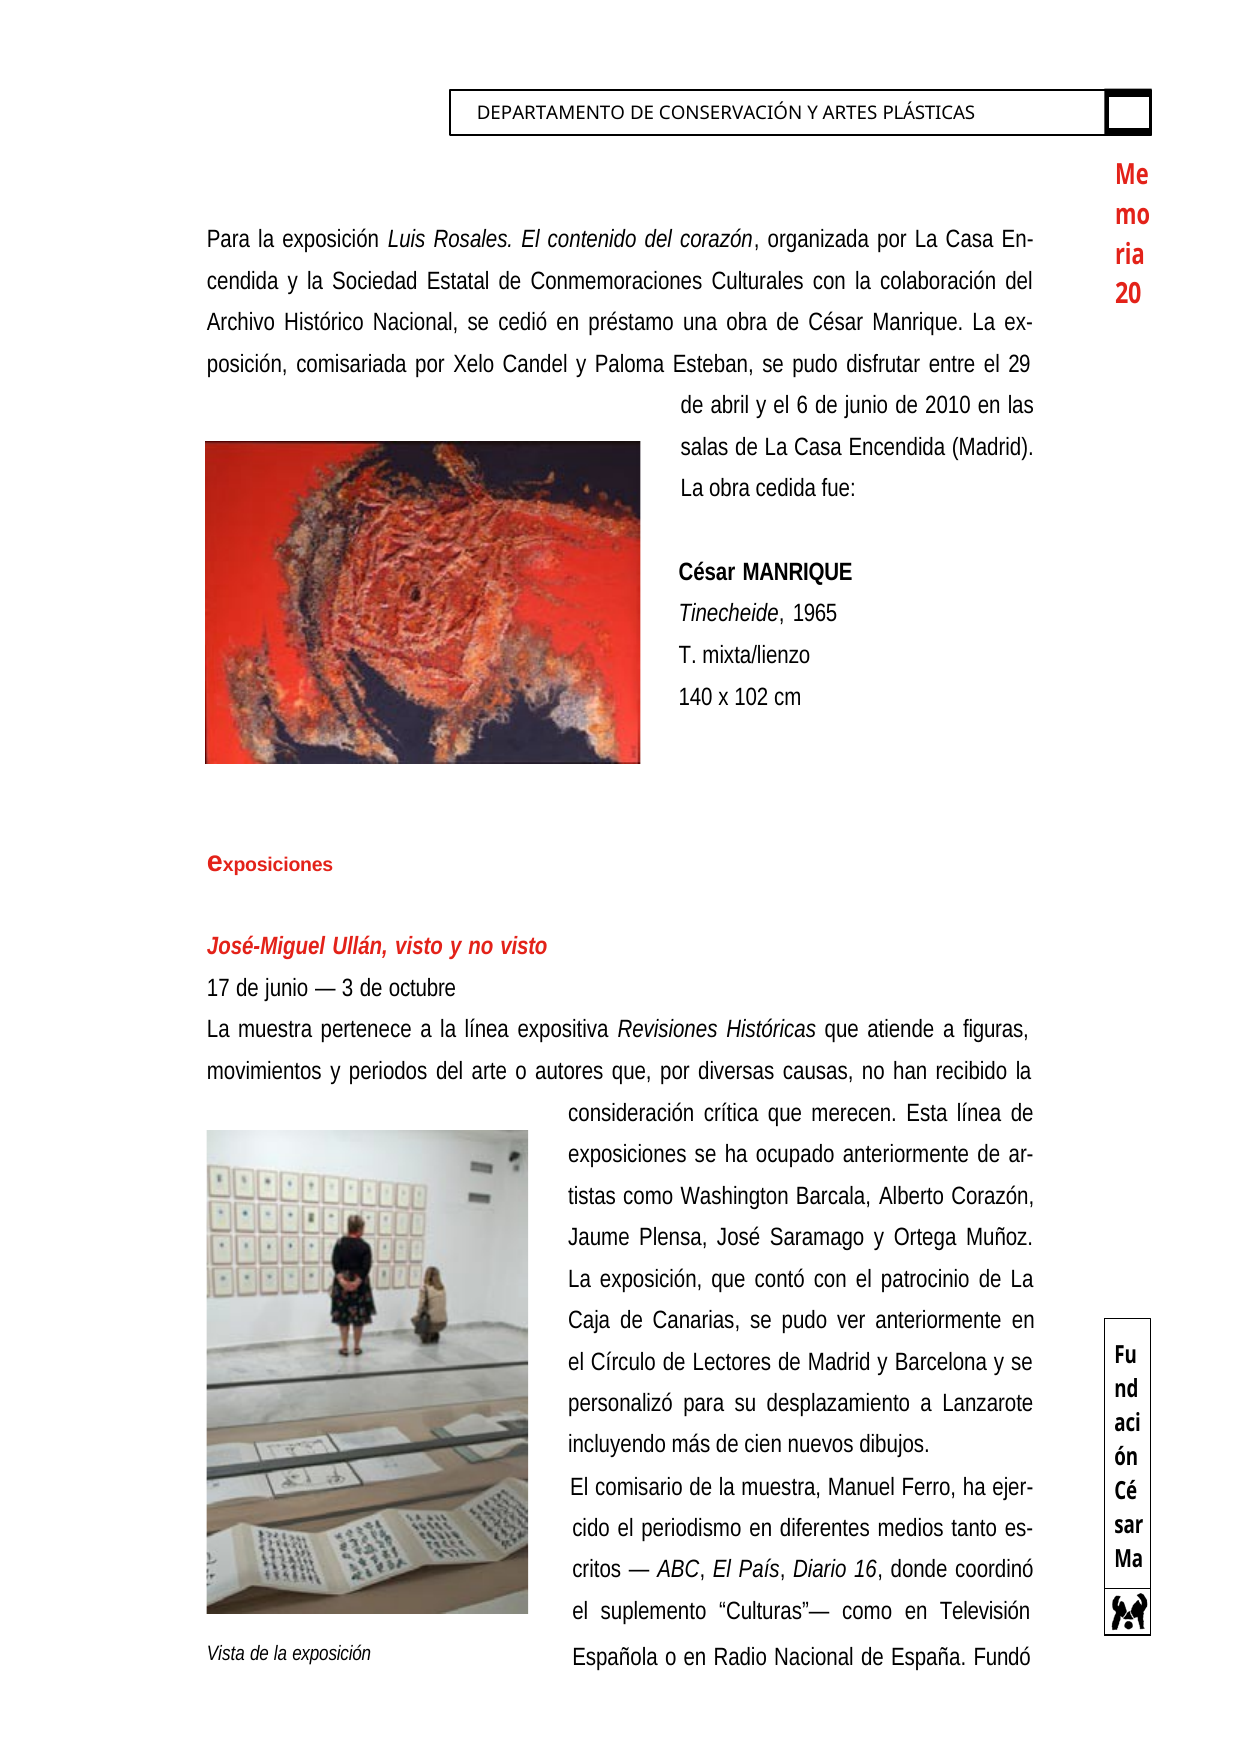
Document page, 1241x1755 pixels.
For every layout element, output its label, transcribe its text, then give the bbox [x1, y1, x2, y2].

text T. mixta/lienzo 140 x 102 cm [678, 640, 843, 710]
text de abril y el 6 de junio de 2010 en las salas de La Casa Encendida (Madrid). La obra cedida fue: [680, 391, 1034, 502]
text 17 de junio — 3 de octubre [207, 973, 1063, 1001]
text consideración crítica que merecen. Esta línea de exposiciones se ha ocupado anteriormente de ar-tistas como Washington Barcala, Alberto Corazón, Jaume Plensa, José Saramago y Ortega Muñoz. La exposición, que contó con el patrocinio de La Caja de Canarias, se pudo ver anteriormente en el Círculo de Lectores de Madrid y Barcelona y se personalizó para su desplazamiento a Lanzarote incluyendo más de cien nuevos dibujos. [568, 1098, 1034, 1458]
text Vista de la exposición [207, 1641, 378, 1665]
text Tinecheide, 1965 [678, 598, 1063, 627]
text Fundación César Manrique [1114, 1336, 1145, 1574]
text El comisario de la muestra, Manuel Ferro, ha ejer-cido el periodismo en diferentes medios tanto es-critos — ABC, El País, Diario 16, donde coordinó el suplemento “Culturas”— como en Televisión [570, 1472, 1034, 1624]
text Memoria 2010 [1115, 153, 1151, 306]
text Española o en Radio Nacional de España. Fundó [572, 1641, 1063, 1670]
subtitle José-Miguel Ullán, visto y no visto [207, 931, 1063, 960]
text movimientos y periodos del arte o autores que, por diversas causas, no han recibido la [207, 1056, 1063, 1085]
subtitle César MANRIQUE [678, 557, 1063, 585]
text exposiciones [207, 844, 1063, 877]
text La muestra pertenece a la línea expositiva Revisiones Históricas que atiende a figuras, [207, 1014, 1063, 1043]
text Para la exposición Luis Rosales. El contenido del corazón, organizada por La Casa En-cendida y la Sociedad Estatal de Conmemoraciones Culturales con la colaboración del Archivo Histórico Nacional, se cedió en préstamo una obra de César Manrique. La ex-posición, comisariada por Xelo Candel y Paloma Esteban, se pudo disfrutar entre el 29 [207, 224, 1034, 377]
